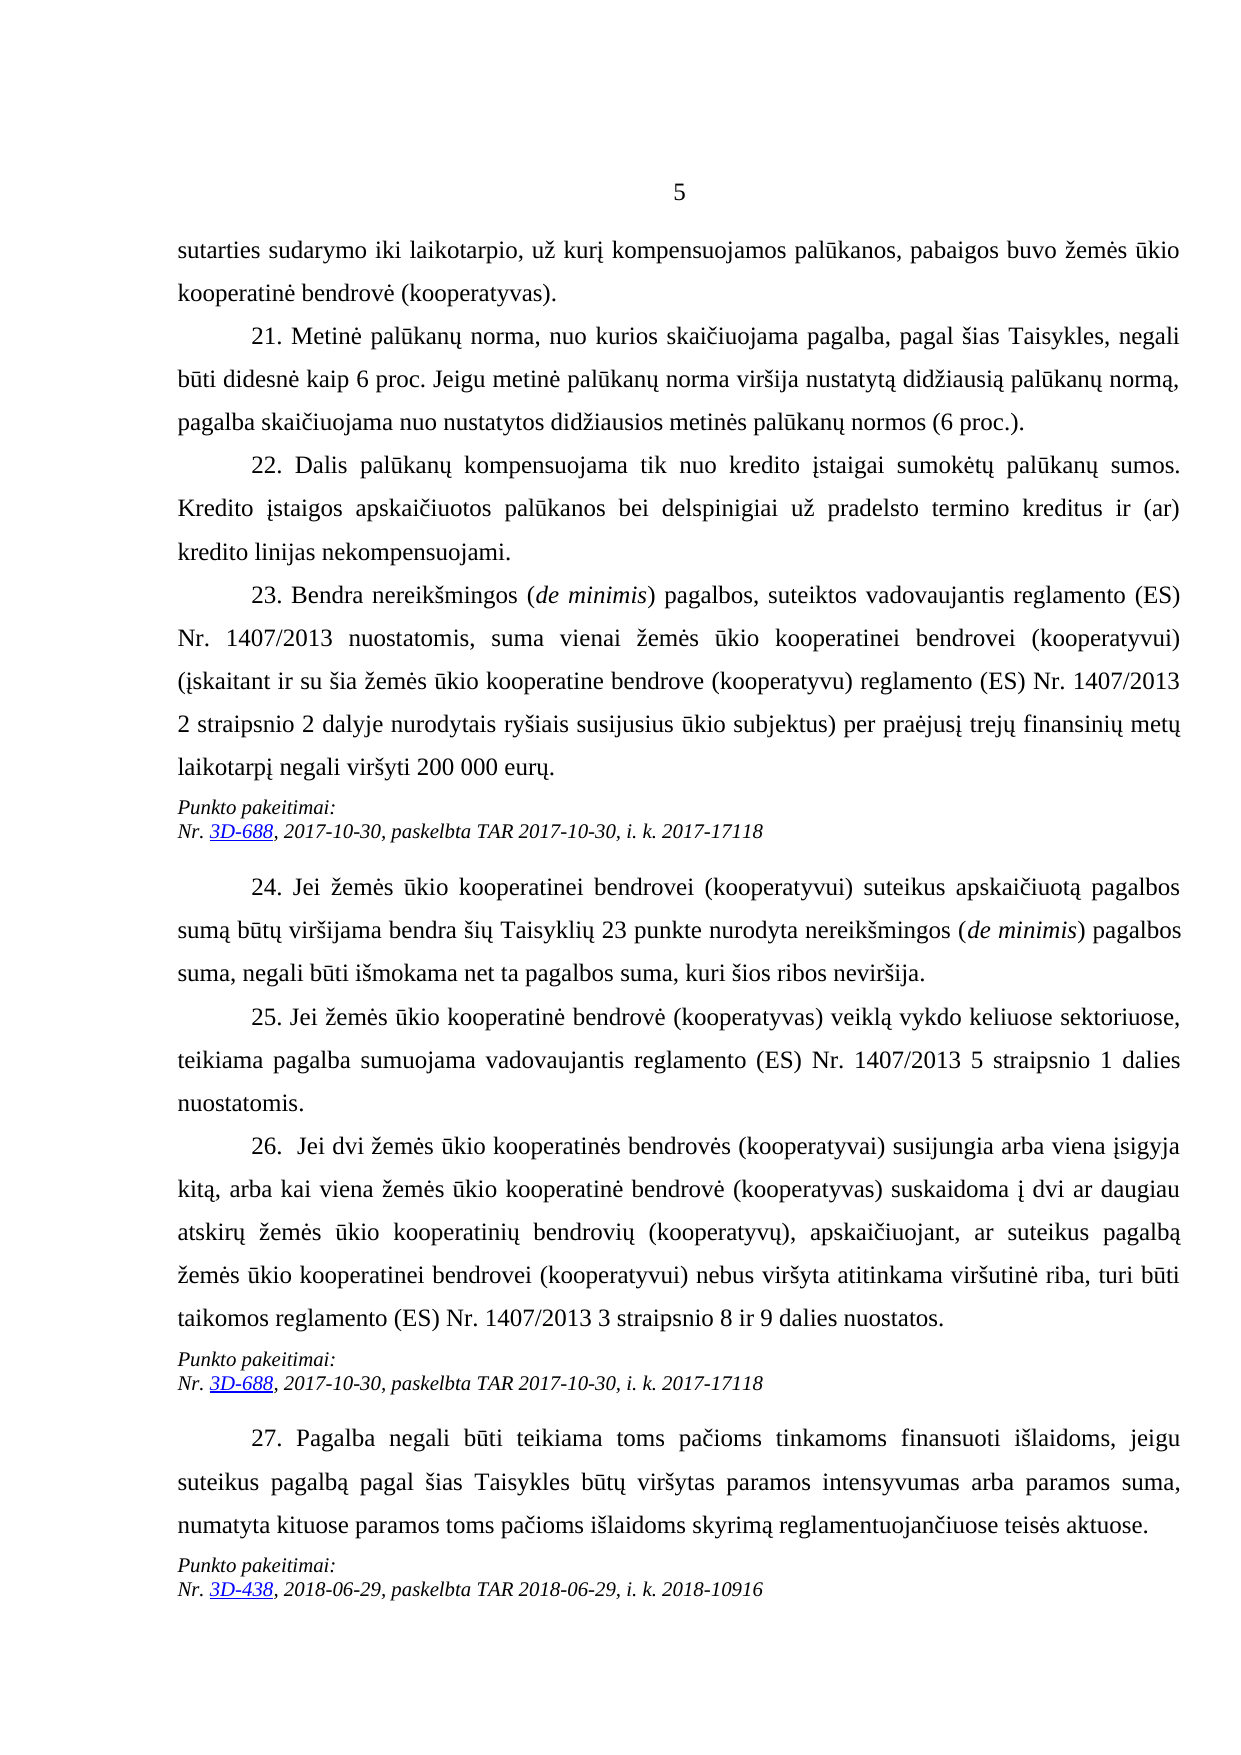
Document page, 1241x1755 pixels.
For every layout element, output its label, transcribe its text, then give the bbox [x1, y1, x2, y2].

text Punkto pakeitimai: [177, 795, 1181, 819]
text sutarties sudarymo iki laikotarpio, už kurį kompensuojamos palūkanos, pabaigos buvo žemės ūkio kooperatinė bendrovė (kooperatyvas). [177, 235, 1181, 307]
text Nr. 3D-438, 2018-06-29, paskelbta TAR 2018-06-29, i. k. 2018-10916 [177, 1577, 1181, 1601]
text 27. Pagalba negali būti teikiama toms pačioms tinkamoms finansuoti išlaidoms, jeigu suteikus pagalbą pagal šias Taisykles būtų viršytas paramos intensyvumas arba paramos suma, numatyta kituose paramos toms pačioms išlaidoms skyrimą reglamentuojančiuose teisės aktuose. [177, 1423, 1181, 1538]
text Nr. 3D-688, 2017-10-30, paskelbta TAR 2017-10-30, i. k. 2017-17118 [177, 1371, 1181, 1395]
text 22. Dalis palūkanų kompensuojama tik nuo kredito įstaigai sumokėtų palūkanų sumos. Kredito įstaigos apskaičiuotos palūkanos bei delspinigiai už pradelsto termino kreditus ir (ar) kredito linijas nekompensuojami. [177, 450, 1181, 565]
text Punkto pakeitimai: [177, 1347, 1181, 1371]
text 25. Jei žemės ūkio kooperatinė bendrovė (kooperatyvas) veiklą vykdo keliuose sektoriuose, teikiama pagalba sumuojama vadovaujantis reglamento (ES) Nr. 1407/2013 5 straipsnio 1 dalies nuostatomis. [177, 1002, 1181, 1117]
text 23. Bendra nereikšmingos (de minimis) pagalbos, suteiktos vadovaujantis reglamento (ES) Nr. 1407/2013 nuostatomis, suma vienai žemės ūkio kooperatinei bendrovei (kooperatyvui) (įskaitant ir su šia žemės ūkio kooperatine bendrove (kooperatyvu) reglamento (ES) Nr. 1407/2013 2 straipsnio 2 dalyje nurodytais ryšiais susijusius ūkio subjektus) per praėjusį trejų finansinių metų laikotarpį negali viršyti 200 000 eurų. [177, 580, 1181, 781]
text 26. Jei dvi žemės ūkio kooperatinės bendrovės (kooperatyvai) susijungia arba viena įsigyja kitą, arba kai viena žemės ūkio kooperatinė bendrovė (kooperatyvas) suskaidoma į dvi ar daugiau atskirų žemės ūkio kooperatinių bendrovių (kooperatyvų), apskaičiuojant, ar suteikus pagalbą žemės ūkio kooperatinei bendrovei (kooperatyvui) nebus viršyta atitinkama viršutinė riba, turi būti taikomos reglamento (ES) Nr. 1407/2013 3 straipsnio 8 ir 9 dalies nuostatos. [177, 1131, 1181, 1332]
text 21. Metinė palūkanų norma, nuo kurios skaičiuojama pagalba, pagal šias Taisykles, negali būti didesnė kaip 6 proc. Jeigu metinė palūkanų norma viršija nustatytą didžiausią palūkanų normą, pagalba skaičiuojama nuo nustatytos didžiausios metinės palūkanų normos (6 proc.). [177, 321, 1181, 436]
text Punkto pakeitimai: [177, 1553, 1181, 1577]
text 24. Jei žemės ūkio kooperatinei bendrovei (kooperatyvui) suteikus apskaičiuotą pagalbos sumą būtų viršijama bendra šių Taisyklių 23 punkte nurodyta nereikšmingos (de minimis) pagalbos suma, negali būti išmokama net ta pagalbos suma, kuri šios ribos neviršija. [177, 872, 1181, 987]
text Nr. 3D-688, 2017-10-30, paskelbta TAR 2017-10-30, i. k. 2017-17118 [177, 819, 1181, 843]
